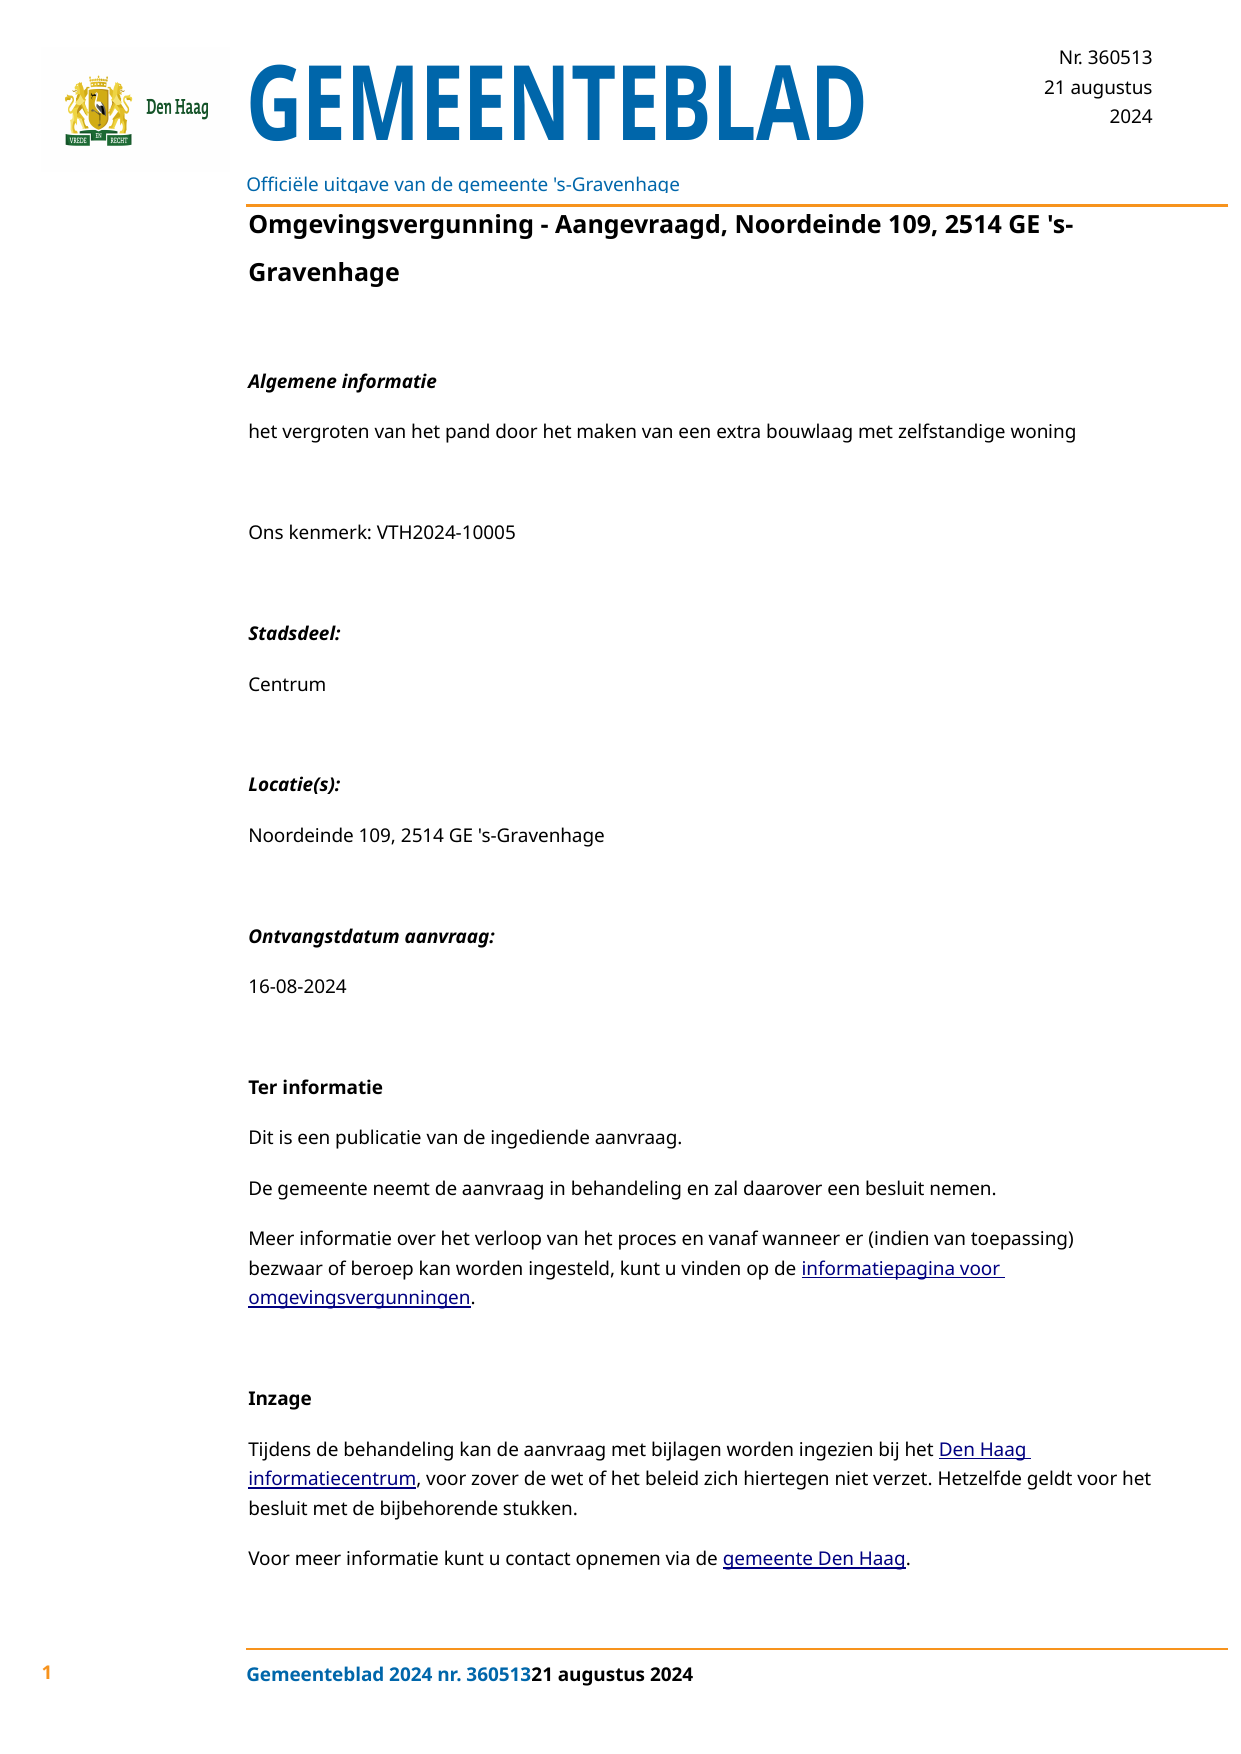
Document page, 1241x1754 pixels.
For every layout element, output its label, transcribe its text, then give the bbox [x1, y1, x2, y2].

text Dit is een publicatie van de ingediende aanvraag. [248, 1124, 1152, 1150]
text Meer informatie over het verloop van het proces en vanaf wanneer er (indien van toepassing) bezwaar of beroep kan worden ingesteld, kunt u vinden op de informatiepagina voor omgevingsvergunningen. [248, 1225, 1152, 1310]
text het vergroten van het pand door het maken van een extra bouwlaag met zelfstandige woning [248, 419, 1152, 444]
text Noordeinde 109, 2514 GE 's-Gravenhage [248, 822, 1152, 848]
text Ter informatie [248, 1074, 1152, 1100]
text Ontvangstdatum aanvraag: [248, 923, 1152, 949]
text Tijdens de behandeling kan de aanvraag met bijlagen worden ingezien bij het Den Haag informatiecentrum, voor zover de wet of het beleid zich hiertegen niet verzet. Hetzelfde geldt voor het besluit met de bijbehorende stukken. [248, 1436, 1152, 1521]
text Inzage [248, 1385, 1152, 1411]
text Centrum [248, 671, 1152, 697]
text Ons kenmerk: VTH2024-10005 [248, 519, 1152, 545]
text Voor meer informatie kunt u contact opnemen via de gemeente Den Haag. [248, 1545, 1152, 1571]
text Omgevingsvergunning - Aangevraagd, Noordeinde 109, 2514 GE 's-Gravenhage [248, 207, 1152, 288]
text De gemeente neemt de aanvraag in behandeling en zal daarover een besluit nemen. [248, 1175, 1152, 1201]
text Stadsdeel: [248, 620, 1152, 646]
picture [41, 47, 231, 172]
text Locatie(s): [248, 772, 1152, 797]
text Algemene informatie [248, 368, 1152, 394]
text 16-08-2024 [248, 973, 1152, 999]
